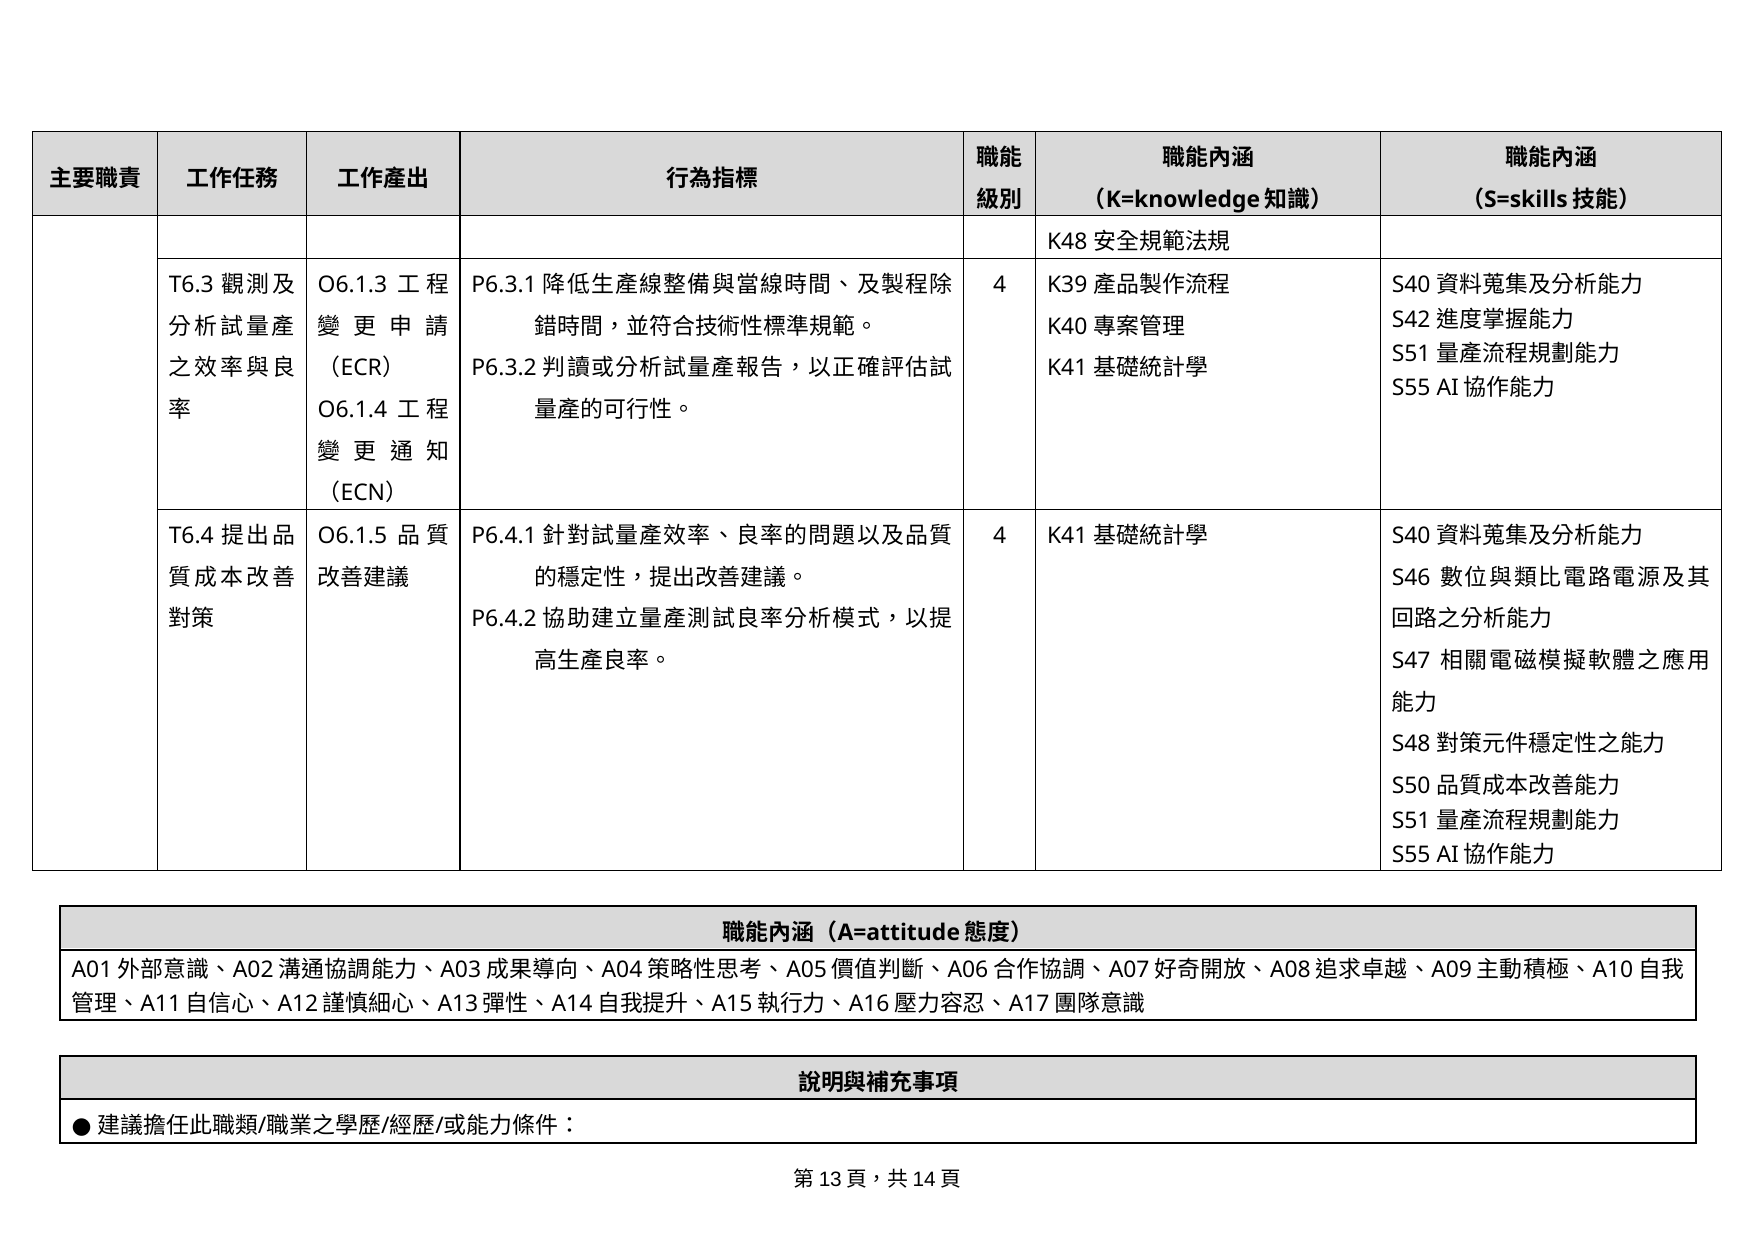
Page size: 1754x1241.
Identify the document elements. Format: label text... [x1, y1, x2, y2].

table_header 工作任務 [158, 132, 306, 215]
table_header 行為指標 [461, 132, 963, 215]
table_cell ● 建議擔任此職類/職業之學歷/經歷/或能力條件： [61, 1100, 1695, 1142]
table_cell K39 產品製作流程 K40 專案管理 K41 基礎統計學 [1036, 259, 1380, 509]
table_cell [1381, 216, 1721, 258]
table_header 職能內涵 （K=knowledge知識） [1036, 132, 1380, 215]
table_cell P6.4.1針對試量產效率、良率的問題以及品質的穩定性，提出改善建議。 P6.4.2協助建立量產測試良率分析模式，以提高生產良率。 [461, 510, 963, 870]
table_cell 4 [964, 510, 1035, 870]
table_cell A01外部意識、A02溝通協調能力、A03成果導向、A04策略性思考、A05價值判斷、A06合作協調、A07好奇開放、A08追求卓越、A09主動積極、A10自我管理、A11自信心、A12謹慎細心、A13彈性、A14自我提升、A15執行力、A16壓力容忍、A17團隊意識 [61, 951, 1695, 1018]
table_cell P6.3.1降低生產線整備與當線時間、及製程除錯時間，並符合技術性標準規範。 P6.3.2判讀或分析試量產報告，以正確評估試量產的可行性。 [461, 259, 963, 509]
table_cell K41 基礎統計學 [1036, 510, 1380, 870]
table_cell T6.4提出品質成本改善對策 [158, 510, 306, 870]
table_cell [461, 216, 963, 258]
table_header 主要職責 [33, 132, 157, 215]
table_cell [964, 216, 1035, 258]
table_cell [158, 216, 306, 258]
table_cell O6.1.3工程變更申請（ECR） O6.1.4工程變更通知（ECN） [307, 259, 459, 509]
table_header 工作產出 [307, 132, 459, 215]
table_header 職能內涵（A=attitude態度） [61, 907, 1695, 948]
table_cell [307, 216, 459, 258]
table_header 職能內涵 （S=skills技能） [1381, 132, 1721, 215]
table_cell S40 資料蒐集及分析能力 S42 進度掌握能力 S51 量產流程規劃能力 S55 AI協作能力 [1381, 259, 1721, 509]
table_cell K48 安全規範法規 [1036, 216, 1380, 258]
table_cell S40 資料蒐集及分析能力 S46 數位與類比電路電源及其回路之分析能力 S47 相關電磁模擬軟體之應用能力 S48 對策元件穩定性之能力 S50 品質成本改善能力 S51 量產流程規劃能力 S55 AI協作能力 [1381, 510, 1721, 870]
table_cell O6.1.5品質改善建議 [307, 510, 459, 870]
table_header 說明與補充事項 [61, 1057, 1695, 1098]
table_cell 4 [964, 259, 1035, 509]
table_header 職能級別 [964, 132, 1035, 215]
table_cell T6.3觀測及分析試量產之效率與良率 [158, 259, 306, 509]
